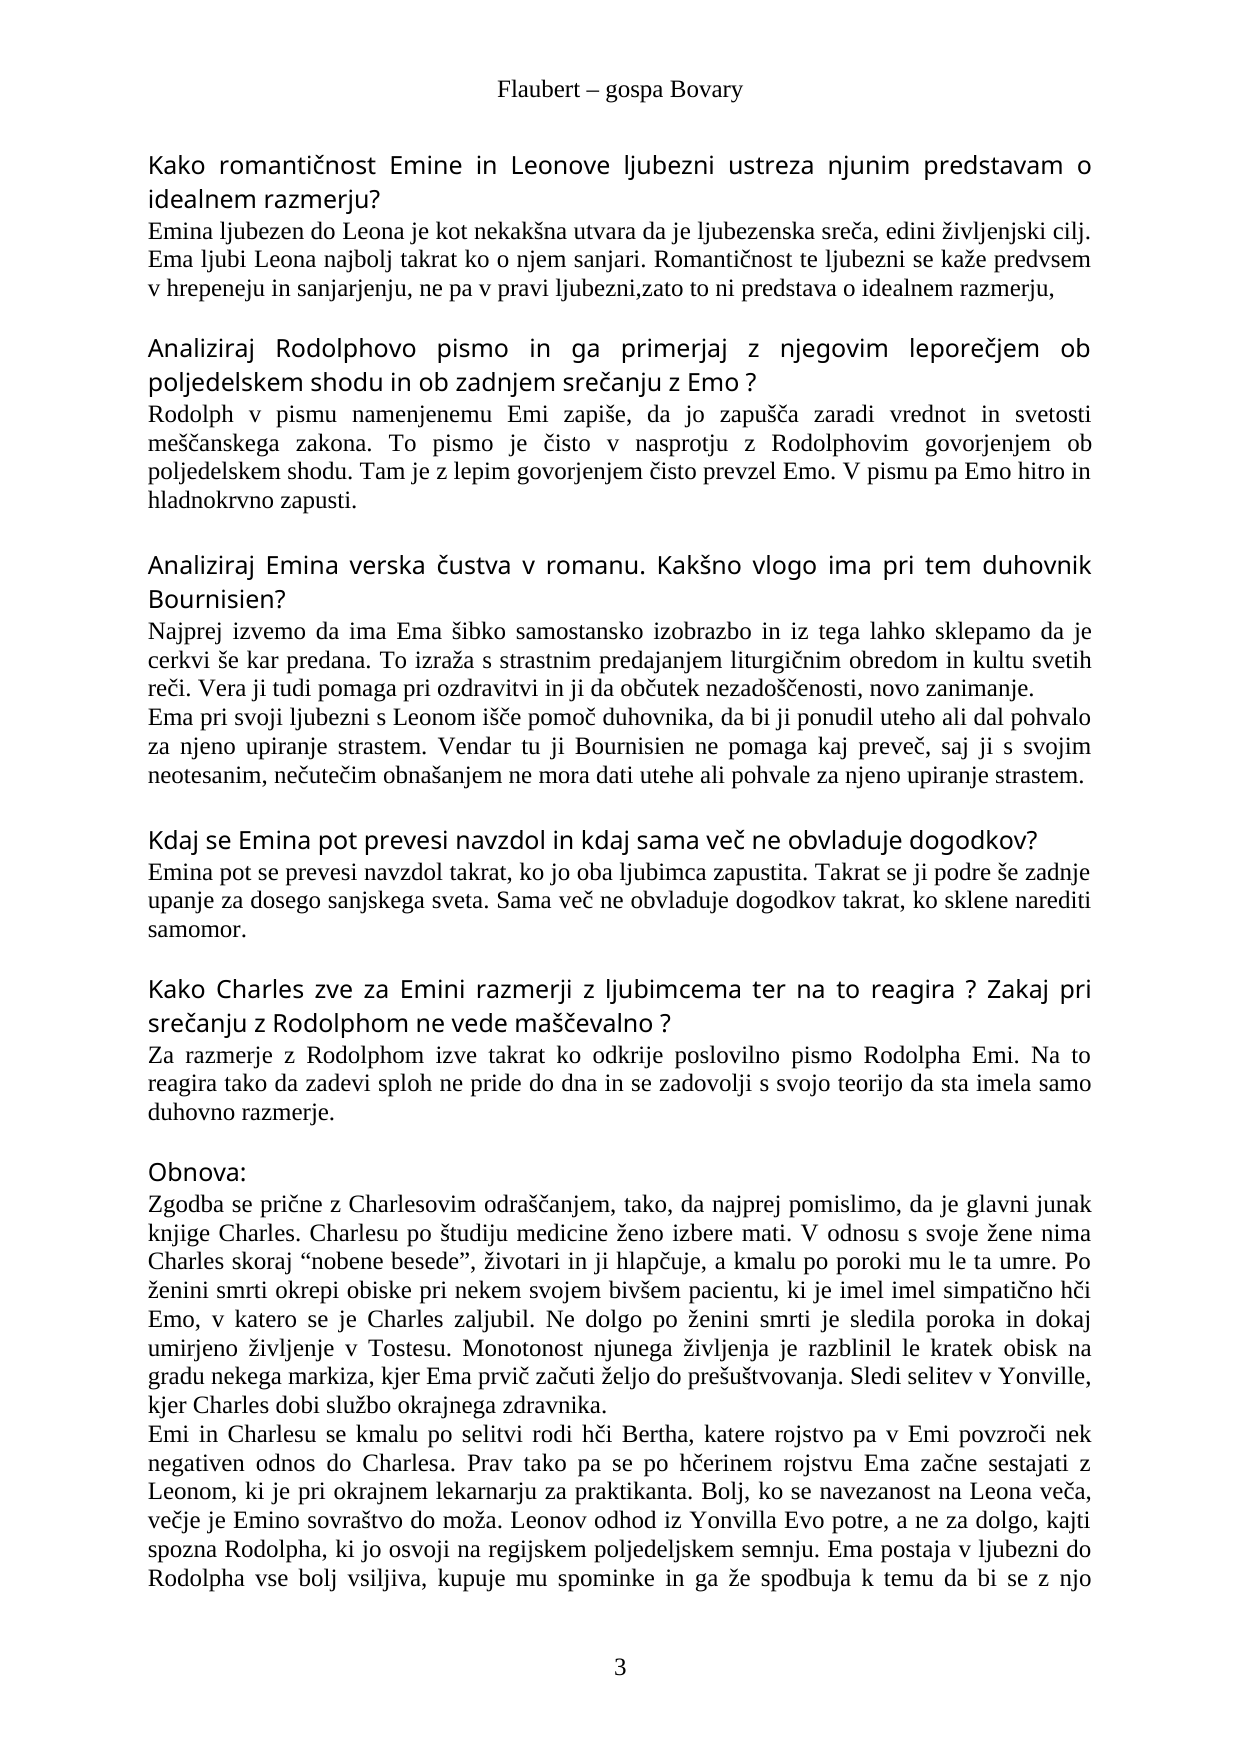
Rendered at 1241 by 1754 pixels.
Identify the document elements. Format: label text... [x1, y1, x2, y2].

text Ema pri svoji ljubezni s Leonom išče pomoč duhovnika, da bi ji ponudil uteho ali dal pohvalo za njeno upiranje strastem. Vendar tu ji Bournisien ne pomaga kaj preveč, saj ji s svojim neotesanim, nečutečim obnašanjem ne mora dati utehe ali pohvale za njeno upiranje strastem. [148, 702, 1093, 788]
text Emi in Charlesu se kmalu po selitvi rodi hči Bertha, katere rojstvo pa v Emi povzroči nek negativen odnos do Charlesa. Prav tako pa se po hčerinem rojstvu Ema začne sestajati z Leonom, ki je pri okrajnem lekarnarju za praktikanta. Bolj, ko se navezanost na Leona veča, večje je Emino sovraštvo do moža. Leonov odhod iz Yonvilla Evo potre, a ne za dolgo, kajti spozna Rodolpha, ki jo osvoji na regijskem poljedeljskem semnju. Ema postaja v ljubezni do Rodolpha vse bolj vsiljiva, kupuje mu spominke in ga že spodbuja k temu da bi se z njo [148, 1419, 1093, 1591]
text Za razmerje z Rodolphom izve takrat ko odkrije poslovilno pismo Rodolpha Emi. Na to reagira tako da zadevi sploh ne pride do dna in se zadovolji s svojo teorijo da sta imela samo duhovno razmerje. [148, 1040, 1093, 1126]
text Kdaj se Emina pot prevesi navzdol in kdaj sama več ne obvladuje dogodkov? [148, 823, 1093, 857]
text Analiziraj Emina verska čustva v romanu. Kakšno vlogo ima pri tem duhovnik Bournisien? [148, 548, 1093, 616]
text Zgodba se prične z Charlesovim odraščanjem, tako, da najprej pomislimo, da je glavni junak knjige Charles. Charlesu po študiju medicine ženo izbere mati. V odnosu s svoje žene nima Charles skoraj “nobene besede”, životari in ji hlapčuje, a kmalu po poroki mu le ta umre. Po ženini smrti okrepi obiske pri nekem svojem bivšem pacientu, ki je imel imel simpatično hči Emo, v katero se je Charles zaljubil. Ne dolgo po ženini smrti je sledila poroka in dokaj umirjeno življenje v Tostesu. Monotonost njunega življenja je razblinil le kratek obisk na gradu nekega markiza, kjer Ema prvič začuti željo do prešuštvovanja. Sledi selitev v Yonville, kjer Charles dobi službo okrajnega zdravnika. [148, 1189, 1093, 1419]
text Kako Charles zve za Emini razmerji z ljubimcema ter na to reagira ? Zakaj pri srečanju z Rodolphom ne vede maščevalno ? [148, 972, 1093, 1040]
text Analiziraj Rodolphovo pismo in ga primerjaj z njegovim leporečjem ob poljedelskem shodu in ob zadnjem srečanju z Emo ? [148, 331, 1093, 399]
text Kako romantičnost Emine in Leonove ljubezni ustreza njunim predstavam o idealnem razmerju? [148, 148, 1093, 216]
text Najprej izvemo da ima Ema šibko samostansko izobrazbo in iz tega lahko sklepamo da je cerkvi še kar predana. To izraža s strastnim predajanjem liturgičnim obredom in kultu svetih reči. Vera ji tudi pomaga pri ozdravitvi in ji da občutek nezadoščenosti, novo zanimanje. [148, 616, 1093, 702]
text Rodolph v pismu namenjenemu Emi zapiše, da jo zapušča zaradi vrednot in svetosti meščanskega zakona. To pismo je čisto v nasprotju z Rodolphovim govorjenjem ob poljedelskem shodu. Tam je z lepim govorjenjem čisto prevzel Emo. V pismu pa Emo hitro in hladnokrvno zapusti. [148, 399, 1093, 514]
text Emina ljubezen do Leona je kot nekakšna utvara da je ljubezenska sreča, edini življenjski cilj. Ema ljubi Leona najbolj takrat ko o njem sanjari. Romantičnost te ljubezni se kaže predvsem v hrepeneju in sanjarjenju, ne pa v pravi ljubezni,zato to ni predstava o idealnem razmerju, [148, 216, 1093, 302]
text Emina pot se prevesi navzdol takrat, ko jo oba ljubimca zapustita. Takrat se ji podre še zadnje upanje za dosego sanjskega sveta. Sama več ne obvladuje dogodkov takrat, ko sklene narediti samomor. [148, 857, 1093, 943]
text Obnova: [148, 1155, 1093, 1189]
